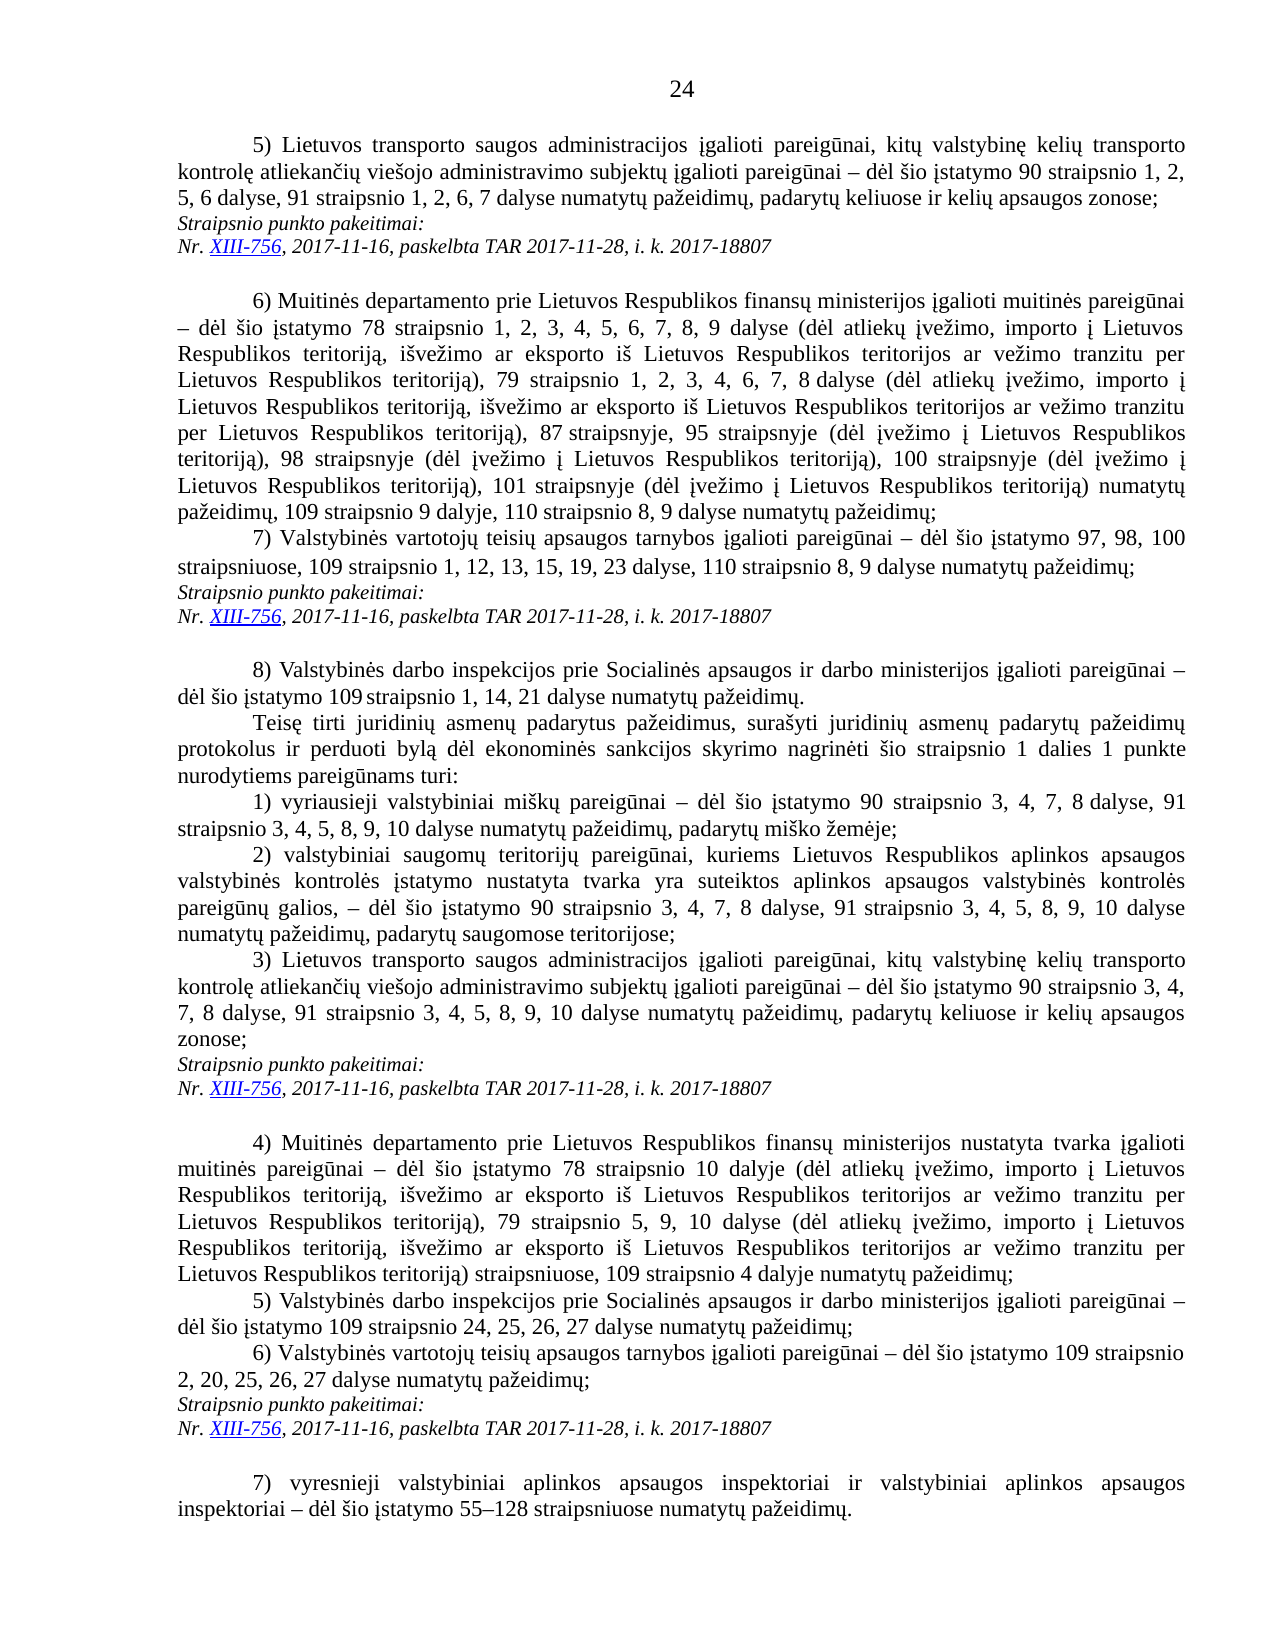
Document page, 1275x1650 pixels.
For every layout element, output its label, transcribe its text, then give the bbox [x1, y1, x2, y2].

text Teisę tirti juridinių asmenų padarytus pažeidimus, surašyti juridinių asmenų padarytų pažeidimų protokolus ir perduoti bylą dėl ekonominės sankcijos skyrimo nagrinėti šio straipsnio 1 dalies 1 punkte nurodytiems pareigūnams turi: [177, 709, 1186, 788]
text Nr. XIII-756, 2017-11-16, paskelbta TAR 2017-11-28, i. k. 2017-18807 [177, 1416, 1186, 1440]
text Straipsnio punkto pakeitimai: [177, 210, 1186, 234]
text Nr. XIII-756, 2017-11-16, paskelbta TAR 2017-11-28, i. k. 2017-18807 [177, 604, 1186, 628]
text Straipsnio punkto pakeitimai: [177, 1392, 1186, 1416]
text 6) Valstybinės vartotojų teisių apsaugos tarnybos įgalioti pareigūnai – dėl šio įstatymo 109 straipsnio 2, 20, 25, 26, 27 dalyse numatytų pažeidimų; [177, 1339, 1186, 1392]
text Nr. XIII-756, 2017-11-16, paskelbta TAR 2017-11-28, i. k. 2017-18807 [177, 234, 1186, 258]
text 8) Valstybinės darbo inspekcijos prie Socialinės apsaugos ir darbo ministerijos įgalioti pareigūnai – dėl šio įstatymo 109 straipsnio 1, 14, 21 dalyse numatytų pažeidimų. [177, 656, 1186, 709]
text 2) valstybiniai saugomų teritorijų pareigūnai, kuriems Lietuvos Respublikos aplinkos apsaugos valstybinės kontrolės įstatymo nustatyta tvarka yra suteiktos aplinkos apsaugos valstybinės kontrolės pareigūnų galios, – dėl šio įstatymo 90 straipsnio 3, 4, 7, 8 dalyse, 91 straipsnio 3, 4, 5, 8, 9, 10 dalyse numatytų pažeidimų, padarytų saugomose teritorijose; [177, 841, 1186, 946]
text Straipsnio punkto pakeitimai: [177, 579, 1186, 604]
text 3) Lietuvos transporto saugos administracijos įgalioti pareigūnai, kitų valstybinę kelių transporto kontrolę atliekančių viešojo administravimo subjektų įgalioti pareigūnai – dėl šio įstatymo 90 straipsnio 3, 4, 7, 8 dalyse, 91 straipsnio 3, 4, 5, 8, 9, 10 dalyse numatytų pažeidimų, padarytų keliuose ir kelių apsaugos zonose; [177, 946, 1186, 1052]
text 5) Valstybinės darbo inspekcijos prie Socialinės apsaugos ir darbo ministerijos įgalioti pareigūnai – dėl šio įstatymo 109 straipsnio 24, 25, 26, 27 dalyse numatytų pažeidimų; [177, 1287, 1186, 1339]
text 6) Muitinės departamento prie Lietuvos Respublikos finansų ministerijos įgalioti muitinės pareigūnai – dėl šio įstatymo 78 straipsnio 1, 2, 3, 4, 5, 6, 7, 8, 9 dalyse (dėl atliekų įvežimo, importo į Lietuvos Respublikos teritoriją, išvežimo ar eksporto iš Lietuvos Respublikos teritorijos ar vežimo tranzitu per Lietuvos Respublikos teritoriją), 79 straipsnio 1, 2, 3, 4, 6, 7, 8 dalyse (dėl atliekų įvežimo, importo į Lietuvos Respublikos teritoriją, išvežimo ar eksporto iš Lietuvos Respublikos teritorijos ar vežimo tranzitu per Lietuvos Respublikos teritoriją), 87 straipsnyje, 95 straipsnyje (dėl įvežimo į Lietuvos Respublikos teritoriją), 98 straipsnyje (dėl įvežimo į Lietuvos Respublikos teritoriją), 100 straipsnyje (dėl įvežimo į Lietuvos Respublikos teritoriją), 101 straipsnyje (dėl įvežimo į Lietuvos Respublikos teritoriją) numatytų pažeidimų, 109 straipsnio 9 dalyje, 110 straipsnio 8, 9 dalyse numatytų pažeidimų; [177, 287, 1186, 524]
text 7) Valstybinės vartotojų teisių apsaugos tarnybos įgalioti pareigūnai – dėl šio įstatymo 97, 98, 100 straipsniuose, 109 straipsnio 1, 12, 13, 15, 19, 23 dalyse, 110 straipsnio 8, 9 dalyse numatytų pažeidimų; [177, 524, 1186, 579]
text 5) Lietuvos transporto saugos administracijos įgalioti pareigūnai, kitų valstybinę kelių transporto kontrolę atliekančių viešojo administravimo subjektų įgalioti pareigūnai – dėl šio įstatymo 90 straipsnio 1, 2, 5, 6 dalyse, 91 straipsnio 1, 2, 6, 7 dalyse numatytų pažeidimų, padarytų keliuose ir kelių apsaugos zonose; [177, 131, 1186, 210]
text 1) vyriausieji valstybiniai miškų pareigūnai – dėl šio įstatymo 90 straipsnio 3, 4, 7, 8 dalyse, 91 straipsnio 3, 4, 5, 8, 9, 10 dalyse numatytų pažeidimų, padarytų miško žemėje; [177, 788, 1186, 841]
text Straipsnio punkto pakeitimai: [177, 1052, 1186, 1076]
text Nr. XIII-756, 2017-11-16, paskelbta TAR 2017-11-28, i. k. 2017-18807 [177, 1076, 1186, 1100]
text 7) vyresnieji valstybiniai aplinkos apsaugos inspektoriai ir valstybiniai aplinkos apsaugos inspektoriai – dėl šio įstatymo 55–128 straipsniuose numatytų pažeidimų. [177, 1469, 1186, 1522]
text 4) Muitinės departamento prie Lietuvos Respublikos finansų ministerijos nustatyta tvarka įgalioti muitinės pareigūnai – dėl šio įstatymo 78 straipsnio 10 dalyje (dėl atliekų įvežimo, importo į Lietuvos Respublikos teritoriją, išvežimo ar eksporto iš Lietuvos Respublikos teritorijos ar vežimo tranzitu per Lietuvos Respublikos teritoriją), 79 straipsnio 5, 9, 10 dalyse (dėl atliekų įvežimo, importo į Lietuvos Respublikos teritoriją, išvežimo ar eksporto iš Lietuvos Respublikos teritorijos ar vežimo tranzitu per Lietuvos Respublikos teritoriją) straipsniuose, 109 straipsnio 4 dalyje numatytų pažeidimų; [177, 1129, 1186, 1287]
